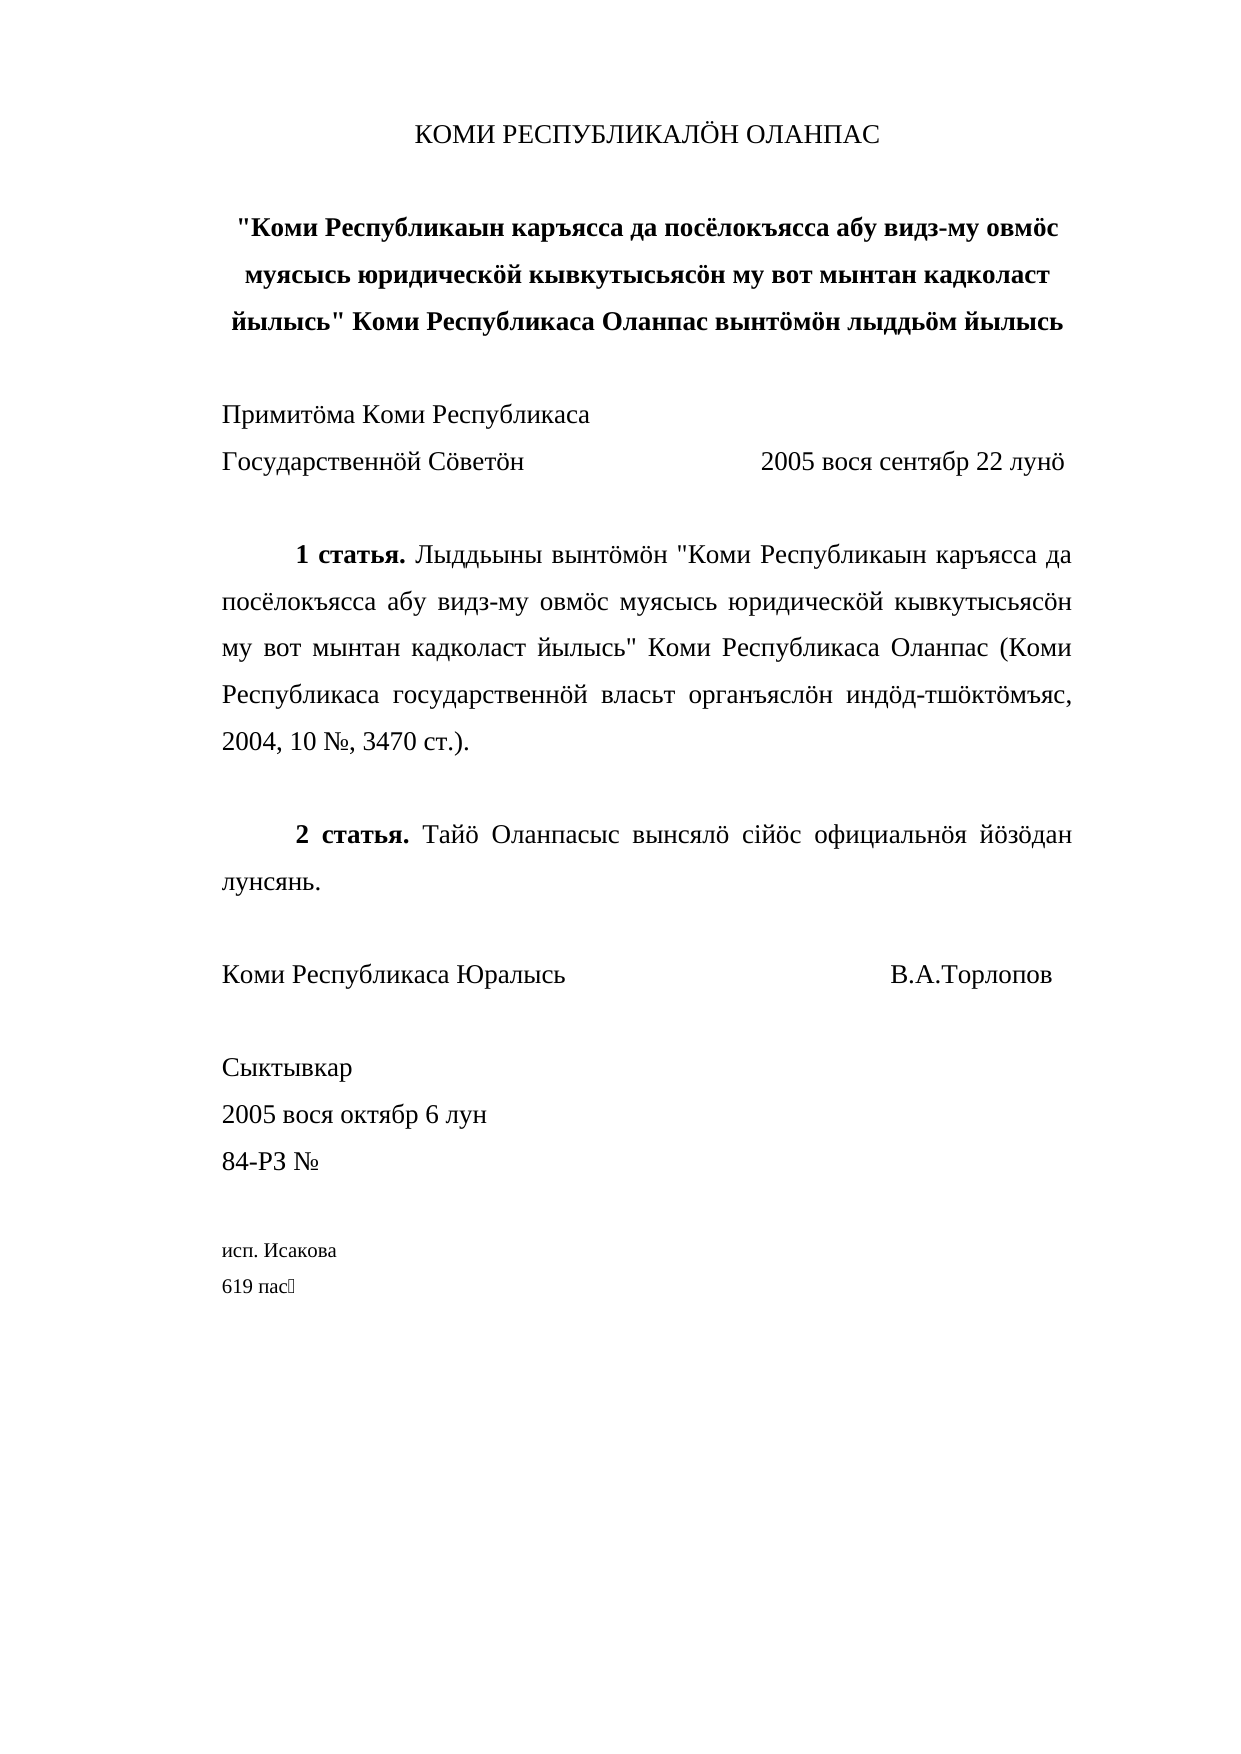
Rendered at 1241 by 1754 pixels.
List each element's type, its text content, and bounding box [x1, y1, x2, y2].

text "Коми Республикаын каръясса да посёлокъясса абу видз-му овмöс муясысь юридическöй кывкутысьясöн му вот мынтан кадколаст йылысь" Коми Республикаса Оланпас вынтöмöн лыддьöм йылысь [222, 211, 1073, 336]
text 84-РЗ № [222, 1145, 1073, 1176]
text КОМИ РЕСПУБЛИКАЛÖН ОЛАНПАС [222, 118, 1073, 149]
text исп. Исакова [222, 1238, 1073, 1262]
text Государственнöй Сöветöн 2005 вося сентябр 22 лунö [222, 445, 1073, 476]
text Примитöма Коми Республикаса [222, 398, 1073, 429]
text 2 статья. Тайö Оланпасыс вынсялö сiйöс официальнöя йöзöдан лунсянь. [222, 818, 1073, 896]
text Коми Республикаса Юралысь В.А.Торлопов [222, 958, 1073, 989]
text Сыктывкар [222, 1051, 1073, 1083]
text 1 статья. Лыддьыны вынтöмöн "Коми Республикаын каръясса да посёлокъясса абу видз-му овмöс муясысь юридическöй кывкутысьясöн му вот мынтан кадколаст йылысь" Коми Республикаса Оланпас (Коми Республикаса государственнöй власьт органъяслöн индöд-тшöктöмъяс, 2004, 10 №, 3470 ст.). [222, 538, 1073, 756]
text 619 пас [222, 1274, 1073, 1298]
text 2005 вося октябр 6 лун [222, 1098, 1073, 1129]
